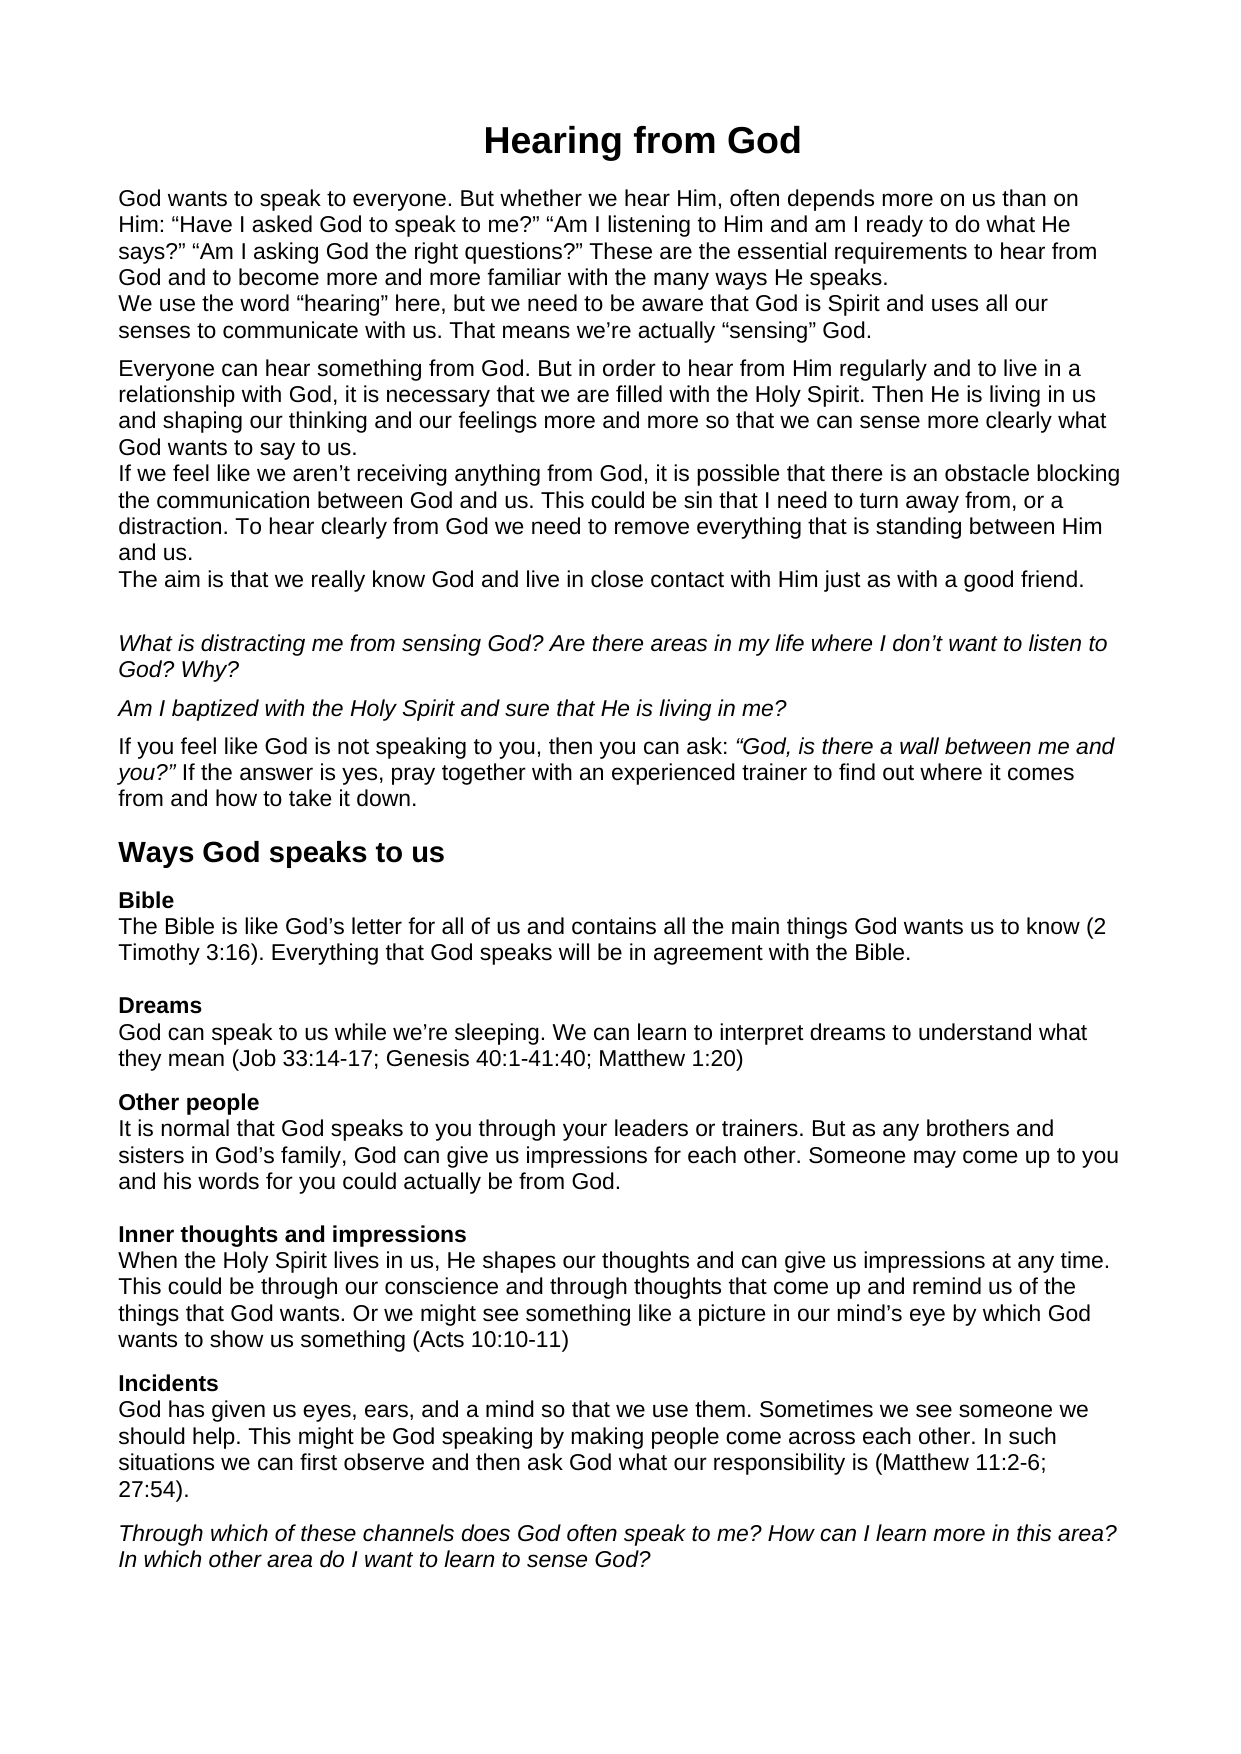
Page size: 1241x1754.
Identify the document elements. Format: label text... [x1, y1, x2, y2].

text God can speak to us while we’re sleeping. We can learn to interpret dreams to understand what they mean (Job 33:14-17; Genesis 40:1-41:40; Matthew 1:20) [118, 1018, 1122, 1071]
text Incidents [118, 1370, 1122, 1396]
subtitle Ways God speaks to us [118, 835, 1122, 869]
text The Bible is like God’s letter for all of us and contains all the main things God wants us to know (2 Timothy 3:16). Everything that God speaks will be in agreement with the Bible. [118, 913, 1122, 966]
text If you feel like God is not speaking to you, then you can ask: “God, is there a wall between me and you?” If the answer is yes, pray together with an experienced trainer to find out where it comes from and how to take it down. [118, 733, 1122, 812]
text God wants to speak to everyone. But whether we hear Him, often depends more on us than on Him: “Have I asked God to speak to me?” “Am I listening to Him and am I ready to do what He says?” “Am I asking God the right questions?” These are the essential requirements to hear from God and to become more and more familiar with the many ways He speaks. [118, 185, 1122, 290]
text Dreams [118, 992, 1122, 1018]
text What is distracting me from sensing God? Are there areas in my life where I don’t want to listen to God? Why? [118, 630, 1122, 683]
text It is normal that God speaks to you through your leaders or trainers. But as any brothers and sisters in God’s family, God can give us impressions for each other. Someone may come up to you and his words for you could actually be from God. [118, 1115, 1122, 1194]
text We use the word “hearing” here, but we need to be aware that God is Spirit and uses all our senses to communicate with us. That means we’re actually “sensing” God. [118, 290, 1122, 343]
text Am I baptized with the Holy Spirit and sure that He is living in me? [118, 694, 1122, 721]
text Through which of these channels does God often speak to me? How can I learn more in this area? In which other area do I want to learn to sense God? [118, 1519, 1122, 1572]
text Inner thoughts and impressions [118, 1221, 1122, 1247]
text The aim is that we really know God and live in close contact with Him just as with a good friend. [118, 566, 1122, 592]
text Everyone can hear something from God. But in order to hear from Him regularly and to live in a relationship with God, it is necessary that we are filled with the Holy Spirit. Then He is living in us and shaping our thinking and our feelings more and more so that we can sense more clearly what God wants to say to us. [118, 355, 1122, 460]
subtitle Hearing from God [118, 118, 1122, 161]
text God has given us eyes, ears, and a mind so that we use them. Sometimes we see someone we should help. This might be God speaking by making people come across each other. In such situations we can first observe and then ask God what our responsibility is (Matthew 11:2-6; 27:54). [118, 1396, 1122, 1502]
text When the Holy Spirit lives in us, He shapes our thoughts and can give us impressions at any time. This could be through our conscience and through thoughts that come up and remind us of the things that God wants. Or we might see something like a picture in our mind’s eye by which God wants to show us something (Acts 10:10-11) [118, 1247, 1122, 1352]
text Other people [118, 1089, 1122, 1115]
text Bible [118, 887, 1122, 913]
text If we feel like we aren’t receiving anything from God, it is possible that there is an obstacle blocking the communication between God and us. This could be sin that I need to turn away from, or a distraction. To hear clearly from God we need to remove everything that is standing between Him and us. [118, 460, 1122, 566]
